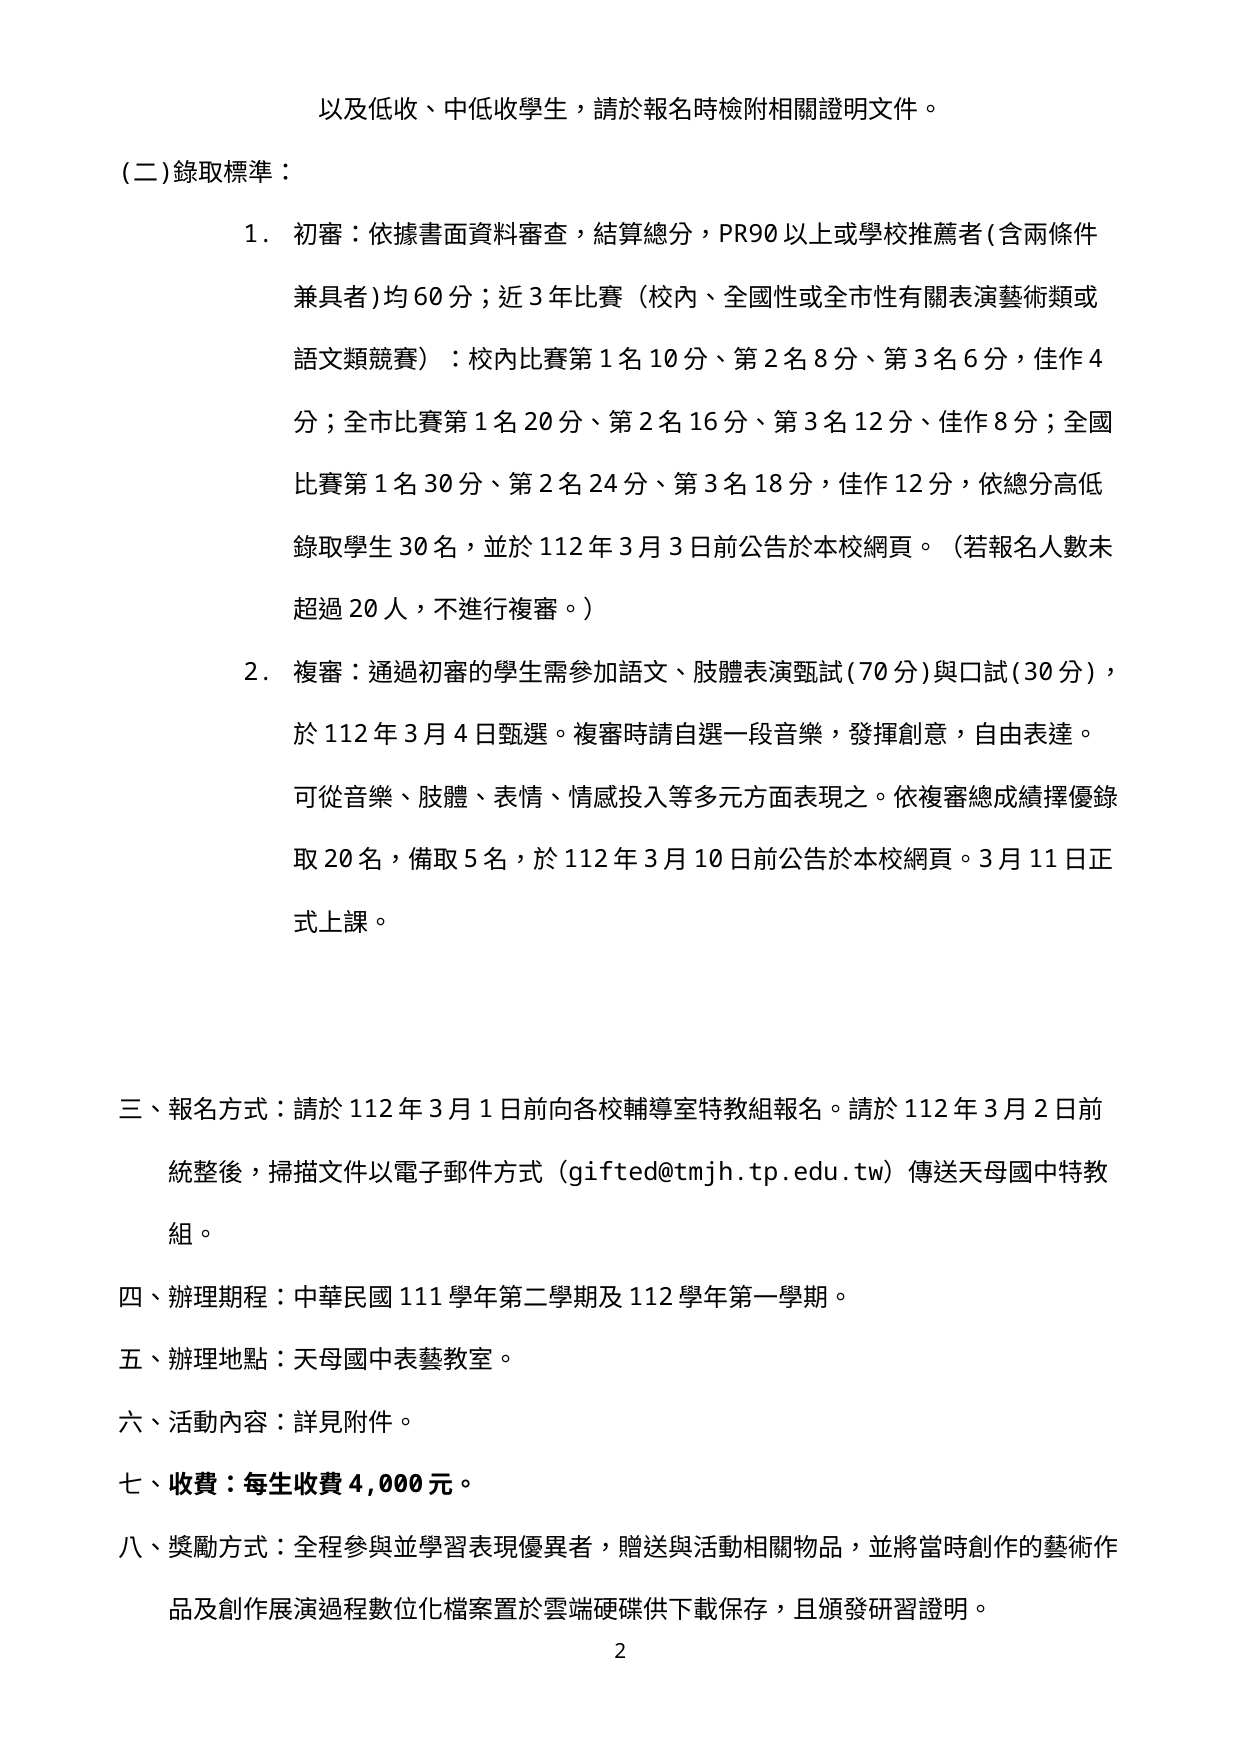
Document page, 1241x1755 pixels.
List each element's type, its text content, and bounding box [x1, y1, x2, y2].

text 三、報名方式：請於112年3月1日前向各校輔導室特教組報名。請於112年3月2日前統整後，掃描文件以電子郵件方式（gifted@tmjh.tp.edu.tw）傳送天母國中特教組。 [118, 1066, 1122, 1254]
text 八、獎勵方式：全程參與並學習表現優異者，贈送與活動相關物品，並將當時創作的藝術作品及創作展演過程數位化檔案置於雲端硬碟供下載保存，且頒發研習證明。 [118, 1504, 1122, 1629]
text 七、收費：每生收費4,000元。 [118, 1441, 1122, 1504]
text (二)錄取標準： [118, 129, 1122, 191]
text 四、辦理期程：中華民國111學年第二學期及112學年第一學期。 [118, 1254, 1122, 1316]
list 初審：依據書面資料審查，結算總分，PR90以上或學校推薦者(含兩條件兼具者)均60分；近3年比賽（校內、全國性或全市性有關表演藝術類或語文類競賽）：校內比賽第1名10分、第2名8分、第3名6分，佳作4分；全市比賽第1名20分、第2名16分、第3名12分、佳作8分；全國比賽第1名30分、第2名24分、第3名18分，佳作12分，依總分高低錄取學生30名，並於112年3月3日前公告於本校網頁。（若報名人數未超過20人，不進行複審。） [243, 191, 1122, 629]
list 複審：通過初審的學生需參加語文、肢體表演甄試(70分)與口試(30分)，於112年3月4日甄選。複審時請自選一段音樂，發揮創意，自由表達。可從音樂、肢體、表情、情感投入等多元方面表現之。依複審總成績擇優錄取20名，備取5名，於112年3月10日前公告於本校網頁。3月11日正式上課。 [243, 629, 1122, 941]
list 以及低收、中低收學生，請於報名時檢附相關證明文件。 [268, 66, 1122, 129]
text 五、辦理地點：天母國中表藝教室。 [118, 1316, 1122, 1379]
text 六、活動內容：詳見附件。 [118, 1379, 1122, 1441]
